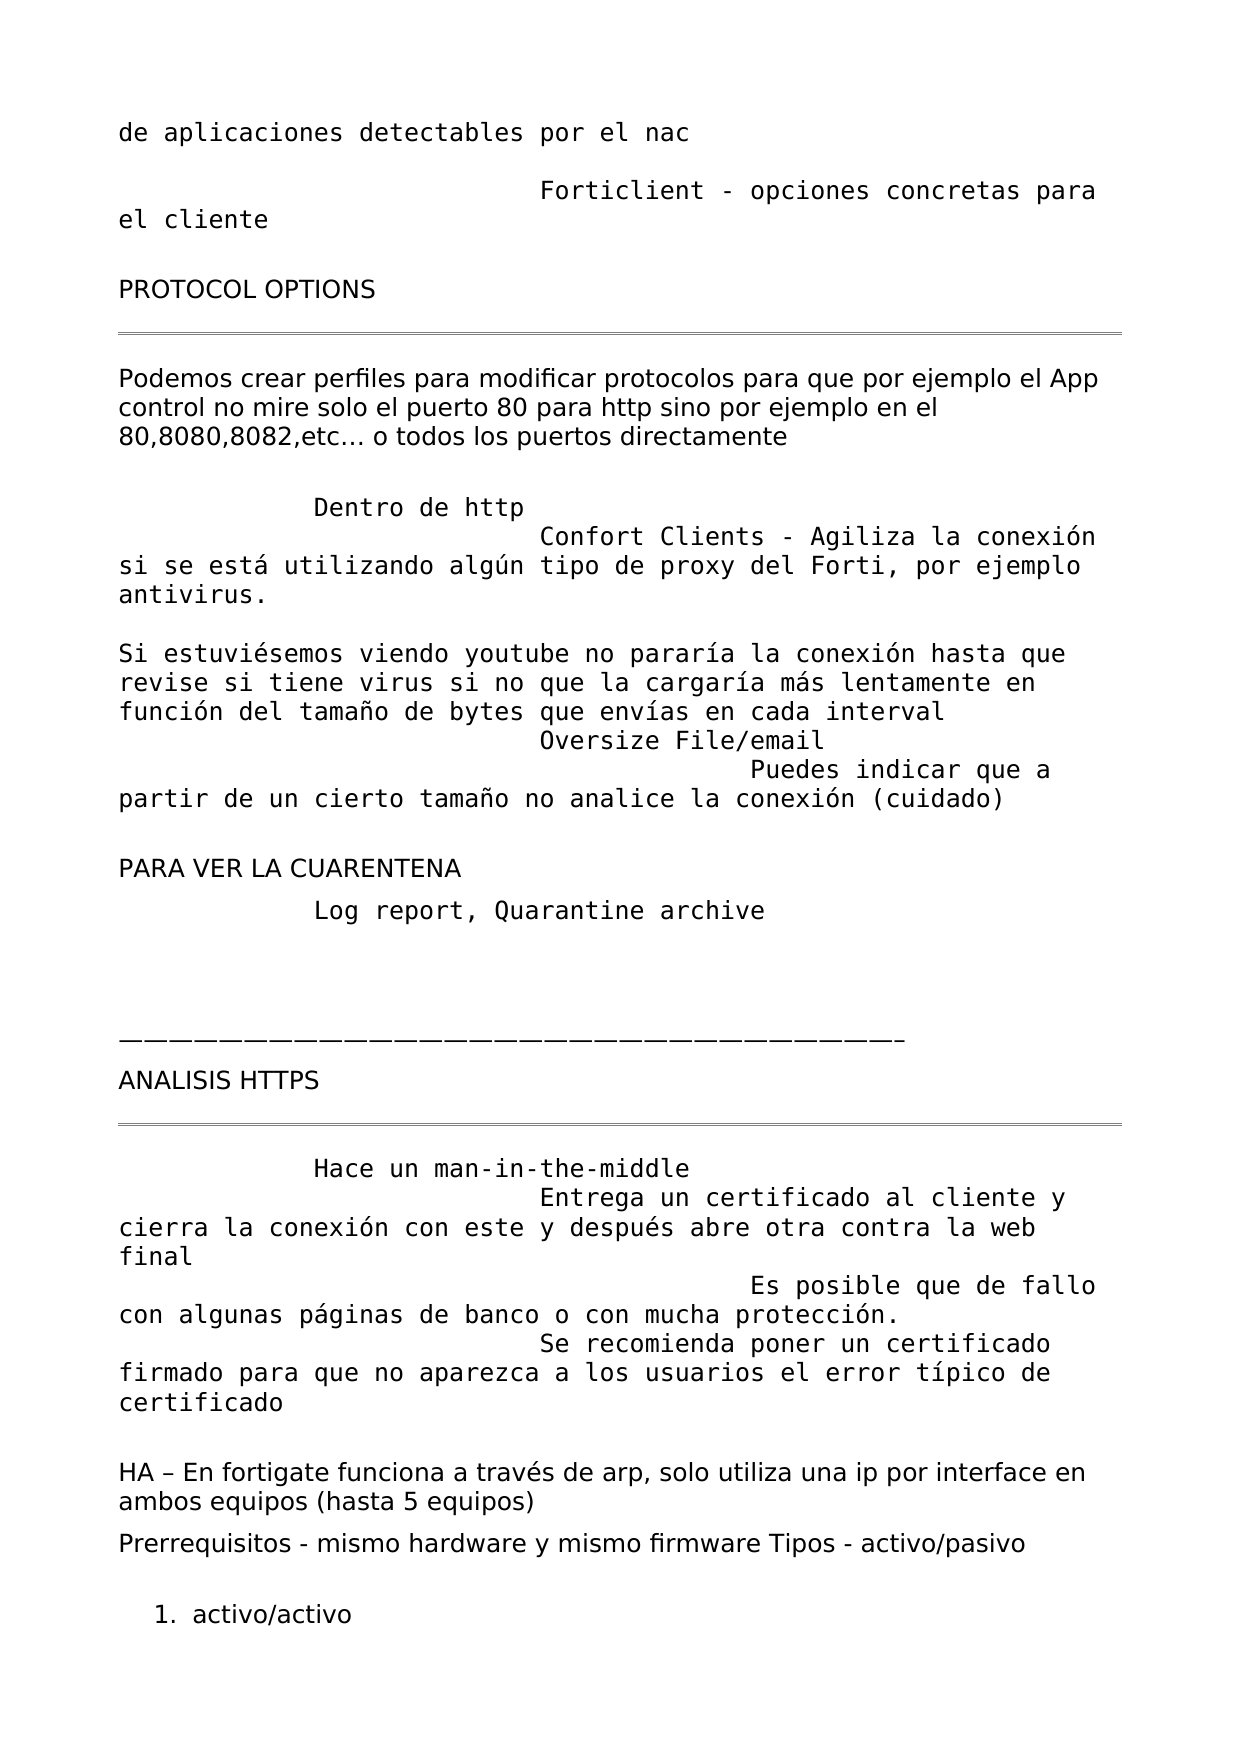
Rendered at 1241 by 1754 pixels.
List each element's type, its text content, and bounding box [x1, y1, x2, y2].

text PROTOCOL OPTIONS [118, 276, 1122, 305]
text ———————————————————————————————– [118, 1025, 1122, 1054]
text Podemos crear perfiles para modificar protocolos para que por ejemplo el App control no mire solo el puerto 80 para http sino por ejemplo en el 80,8080,8082,etc… o todos los puertos directamente [118, 364, 1122, 451]
list activo/activo [177, 1600, 1122, 1629]
text PARA VER LA CUARENTENA [118, 855, 1122, 884]
text Dentro de http Confort Clients - Agiliza la conexión si se está utilizando algún tipo de proxy del Forti, por ejemplo antivirus. Si estuviésemos viendo youtube no pararía la conexión hasta que revise si tiene virus si no que la cargaría más lentamente en función del tamaño de bytes que envías en cada interval Oversize File/email Puedes indicar que a partir de un cierto tamaño no analice la conexión (cuidado) [118, 464, 1122, 843]
text de aplicaciones detectables por el nac Forticlient - opciones concretas para el cliente [118, 118, 1122, 264]
text ANALISIS HTTPS [118, 1066, 1122, 1096]
text Log report, Quarantine archive [118, 896, 1122, 1013]
text Prerrequisitos - mismo hardware y mismo firmware Tipos - activo/pasivo [118, 1529, 1122, 1558]
text HA – En fortigate funciona a través de arp, solo utiliza una ip por interface en ambos equipos (hasta 5 equipos) [118, 1458, 1122, 1516]
text Hace un man-in-the-middle Entrega un certificado al cliente y cierra la conexión con este y después abre otra contra la web final Es posible que de fallo con algunas páginas de banco o con mucha protección. Se recomienda poner un certificado firmado para que no aparezca a los usuarios el error típico de certificado [118, 1154, 1122, 1446]
